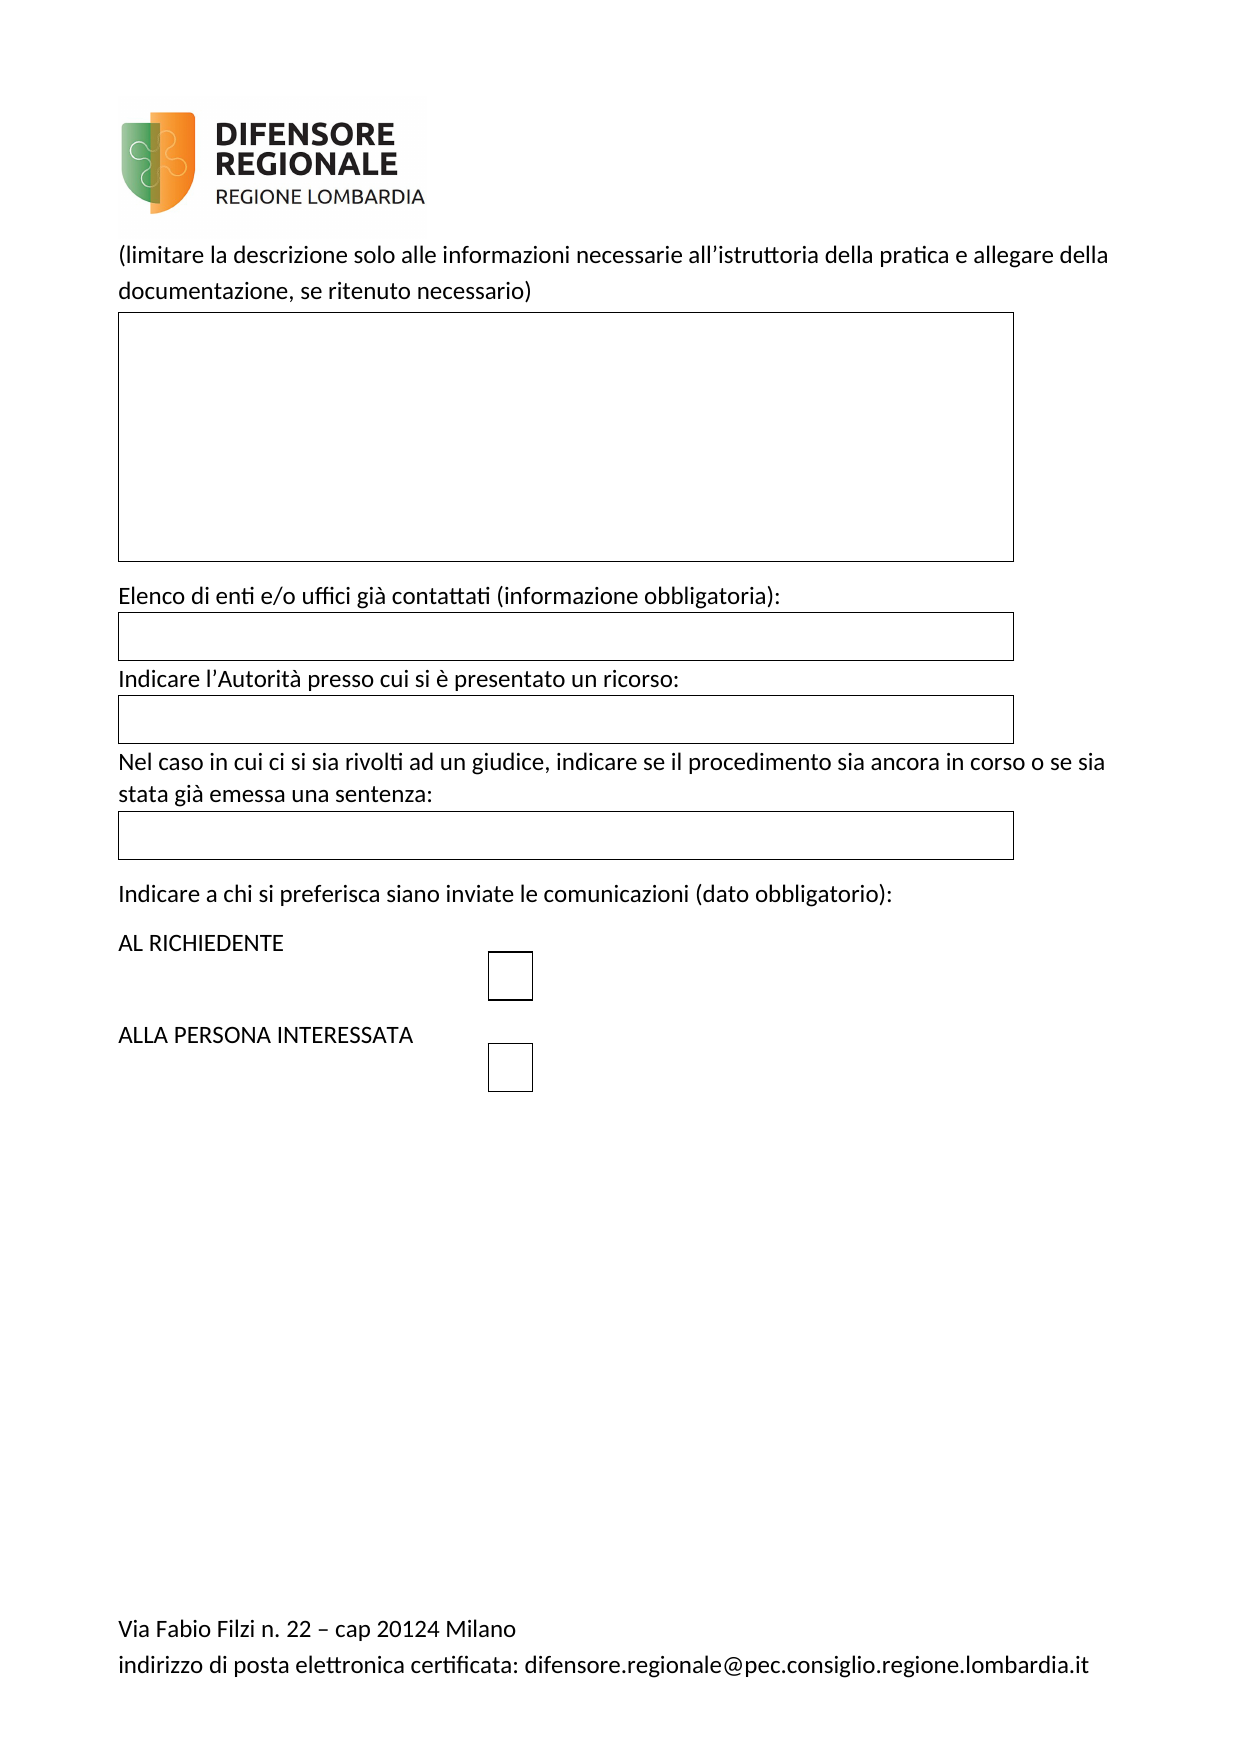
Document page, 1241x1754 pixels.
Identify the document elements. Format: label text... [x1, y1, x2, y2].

text AL RICHIEDENTE [118, 927, 1122, 1001]
text Nel caso in cui ci si sia rivolti ad un giudice, indicare se il procedimento sia ancora in corso o se sia stata già emessa una sentenza: [118, 746, 1122, 809]
text Elenco di enti e/o uffici già contattati (informazione obbligatoria): [118, 580, 1122, 610]
text Indicare l’Autorità presso cui si è presentato un ricorso: [118, 663, 1122, 693]
text (limitare la descrizione solo alle informazioni necessarie all’istruttoria della pratica e allegare della documentazione, se ritenuto necessario) [118, 239, 1122, 306]
text Indicare a chi si preferisca siano inviate le comunicazioni (dato obbligatorio): [118, 878, 1122, 909]
text ALLA PERSONA INTERESSATA [118, 1019, 1122, 1092]
